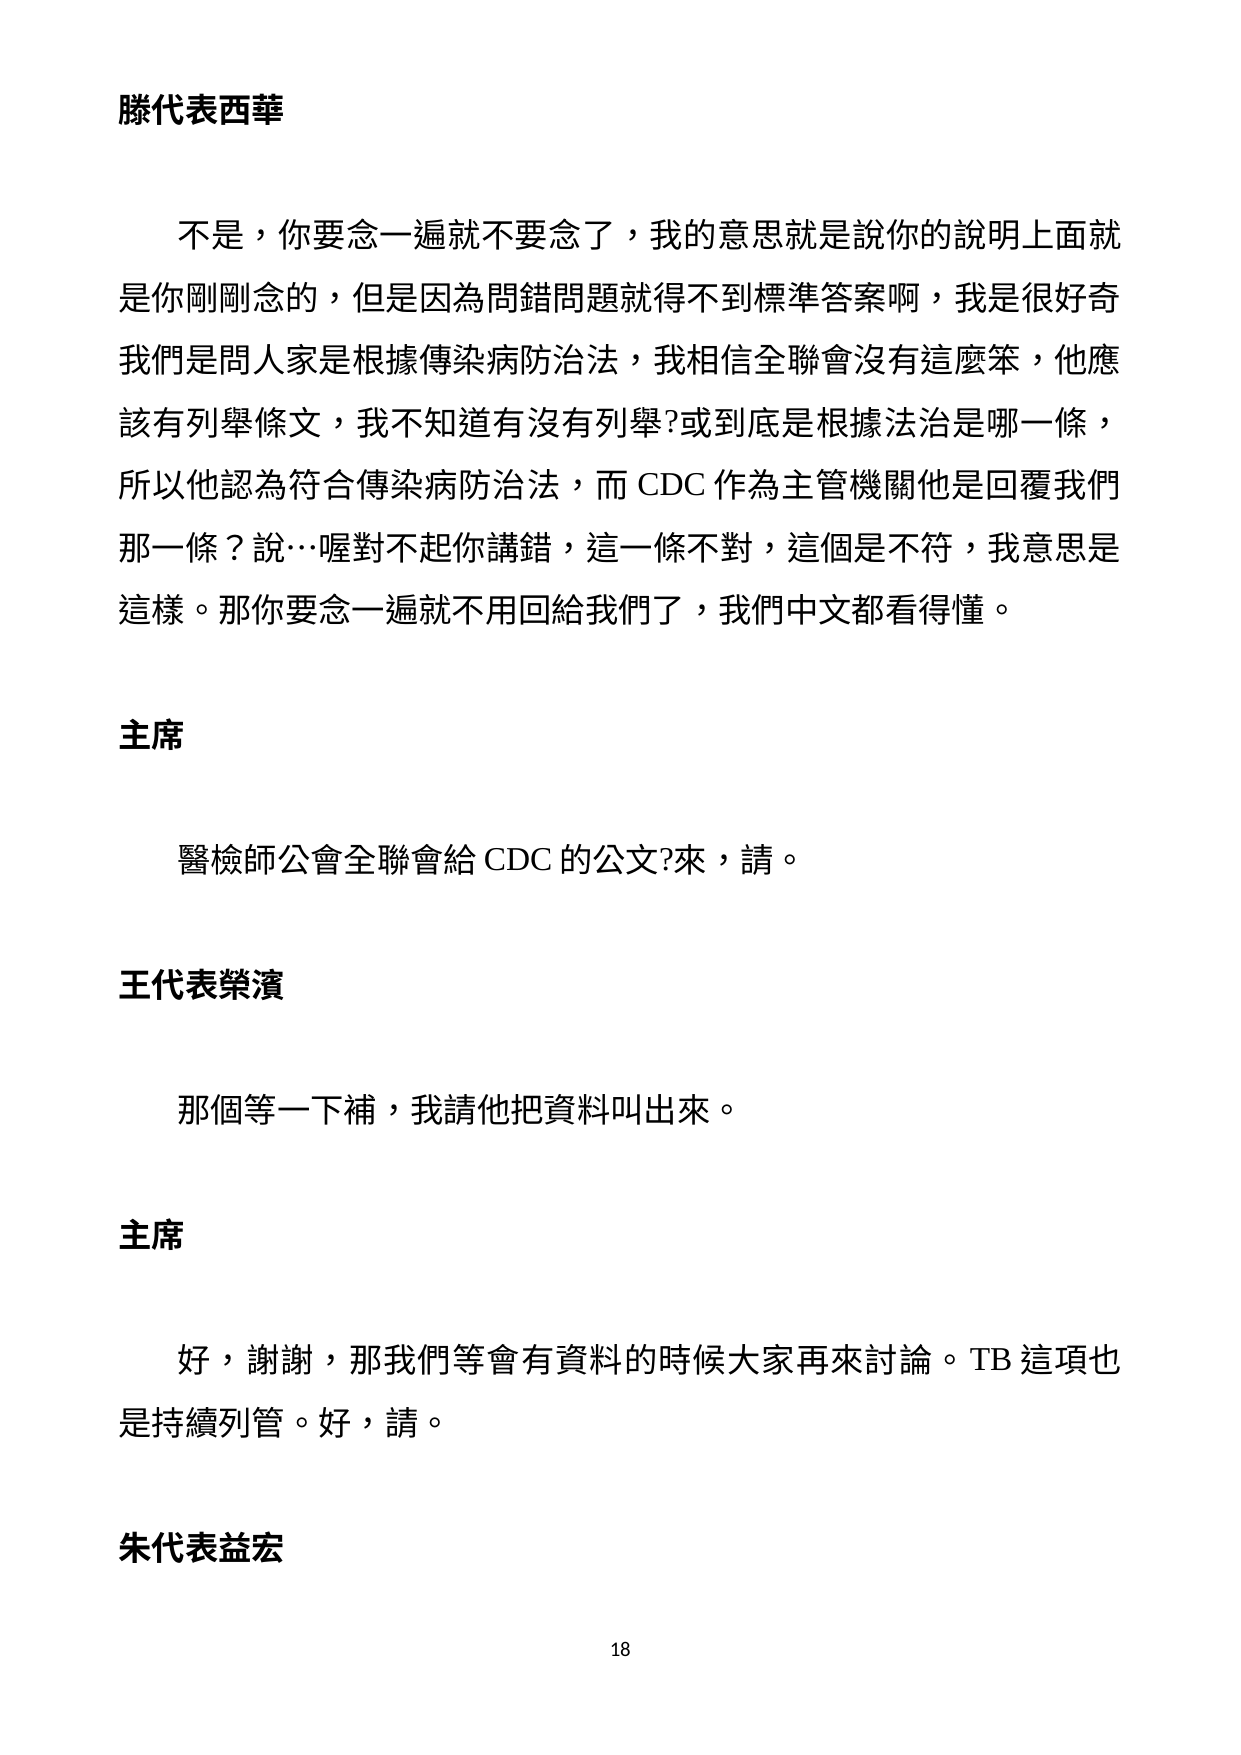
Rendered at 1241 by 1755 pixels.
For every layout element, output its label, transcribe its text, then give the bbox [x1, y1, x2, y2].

text 主席 [118, 691, 1122, 754]
text 醫檢師公會全聯會給CDC的公文?來，請。 [118, 816, 1122, 879]
text 不是，你要念一遍就不要念了，我的意思就是說你的說明上面就是你剛剛念的，但是因為問錯問題就得不到標準答案啊，我是很好奇我們是問人家是根據傳染病防治法，我相信全聯會沒有這麼笨，他應該有列舉條文，我不知道有沒有列舉?或到底是根據法治是哪一條，所以他認為符合傳染病防治法，而CDC作為主管機關他是回覆我們那一條？說…喔對不起你講錯，這一條不對，這個是不符，我意思是這樣。那你要念一遍就不用回給我們了，我們中文都看得懂。 [118, 191, 1122, 629]
text 滕代表西華 [118, 66, 1122, 129]
text 主席 [118, 1191, 1122, 1254]
text 好，謝謝，那我們等會有資料的時候大家再來討論。TB這項也是持續列管。好，請。 [118, 1316, 1122, 1441]
text 王代表榮濱 [118, 941, 1122, 1004]
text 朱代表益宏 [118, 1504, 1122, 1566]
text 那個等一下補，我請他把資料叫出來。 [118, 1066, 1122, 1129]
